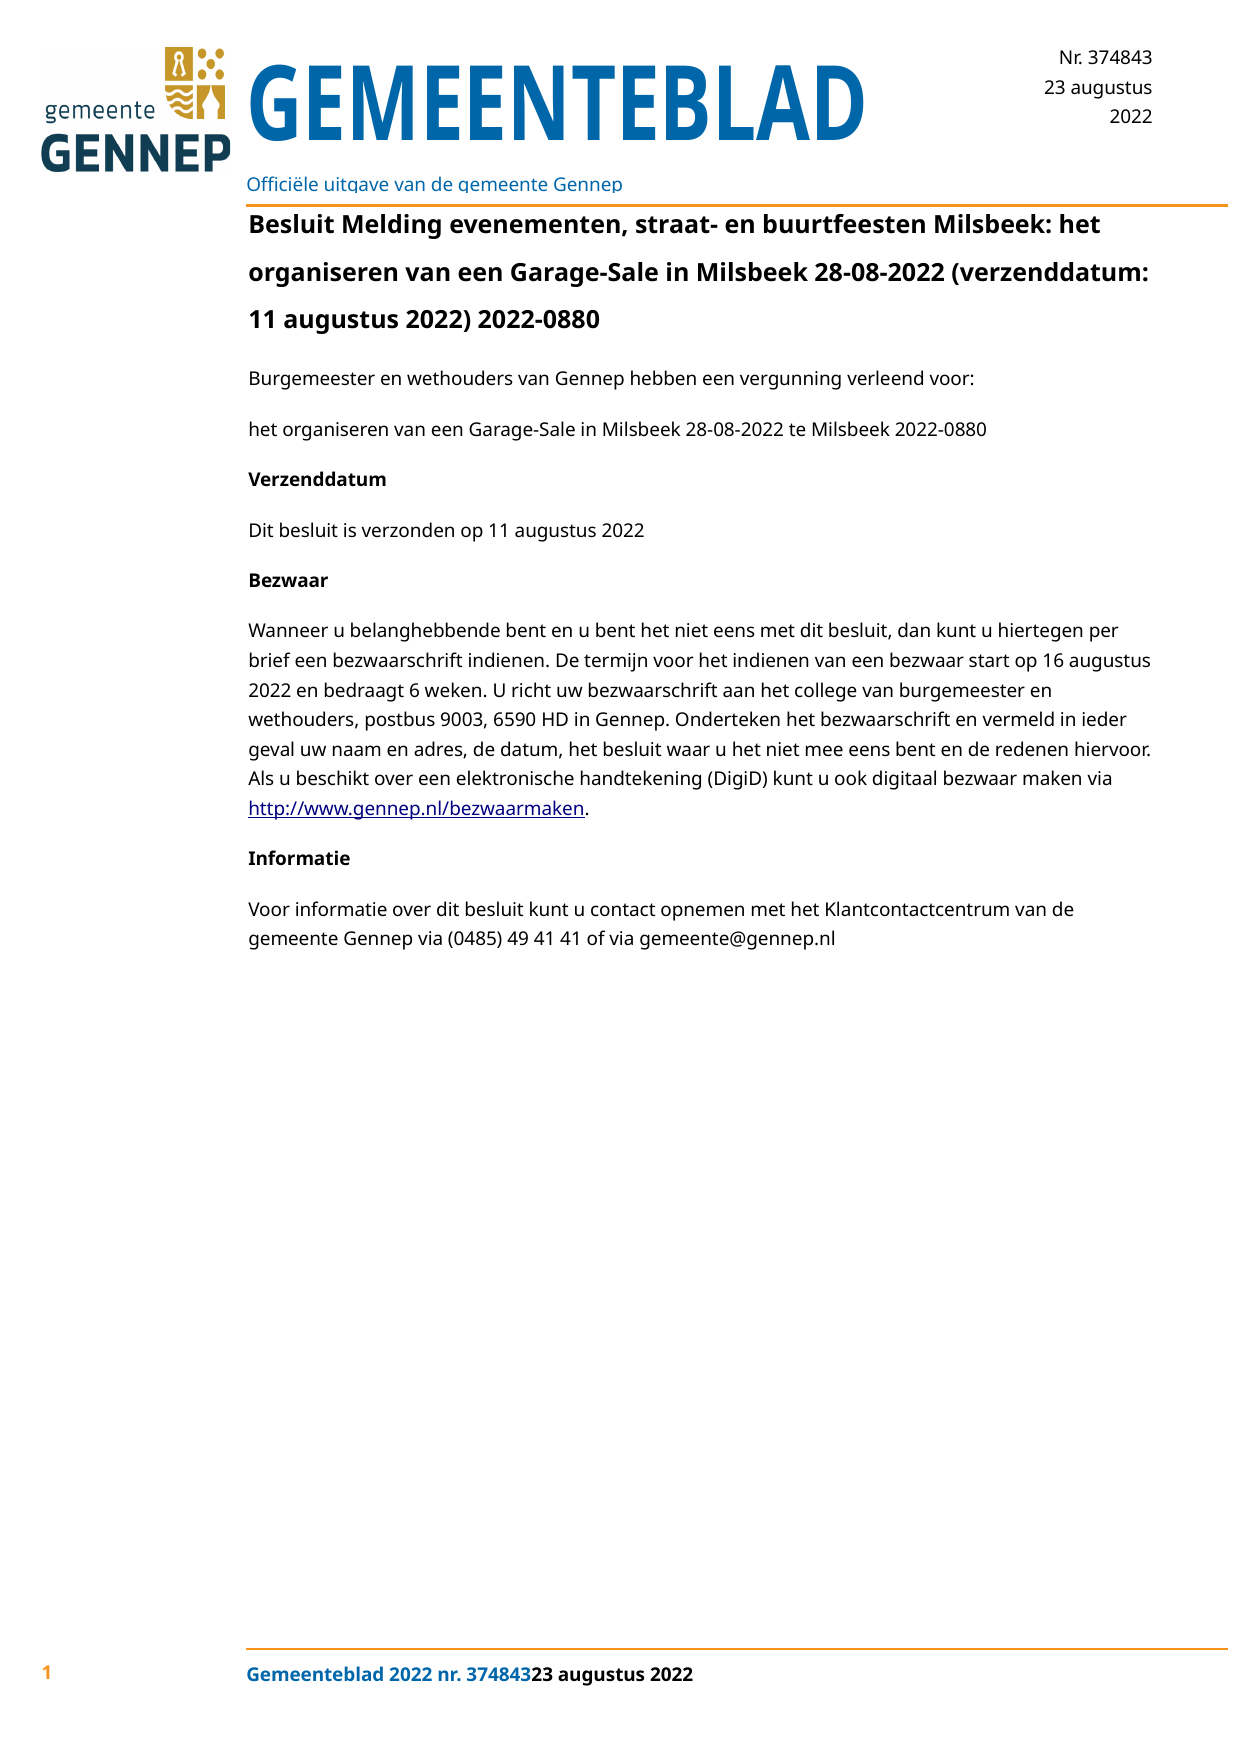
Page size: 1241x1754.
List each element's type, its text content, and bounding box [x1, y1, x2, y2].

text Verzenddatum [248, 466, 1152, 492]
text Voor informatie over dit besluit kunt u contact opnemen met het Klantcontactcentrum van de gemeente Gennep via (0485) 49 41 41 of via gemeente@gennep.nl [248, 896, 1152, 951]
text Bezwaar [248, 567, 1152, 593]
text Wanneer u belanghebbende bent en u bent het niet eens met dit besluit, dan kunt u hiertegen per brief een bezwaarschrift indienen. De termijn voor het indienen van een bezwaar start op 16 augustus 2022 en bedraagt 6 weken. U richt uw bezwaarschrift aan het college van burgemeester en wethouders, postbus 9003, 6590 HD in Gennep. Onderteken het bezwaarschrift en vermeld in ieder geval uw naam en adres, de datum, het besluit waar u het niet mee eens bent en de redenen hiervoor. Als u beschikt over een elektronische handtekening (DigiD) kunt u ook digitaal bezwaar maken via http://www.gennep.nl/bezwaarmaken. [248, 618, 1152, 821]
text Besluit Melding evenementen, straat- en buurtfeesten Milsbeek: het organiseren van een Garage-Sale in Milsbeek 28-08-2022 (verzenddatum: 11 augustus 2022) 2022-0880 [248, 207, 1152, 336]
text Burgemeester en wethouders van Gennep hebben een vergunning verleend voor: [248, 366, 1152, 391]
text het organiseren van een Garage-Sale in Milsbeek 28-08-2022 te Milsbeek 2022-0880 [248, 416, 1152, 442]
picture [41, 47, 231, 172]
text Dit besluit is verzonden op 11 augustus 2022 [248, 517, 1152, 542]
text Informatie [248, 846, 1152, 871]
